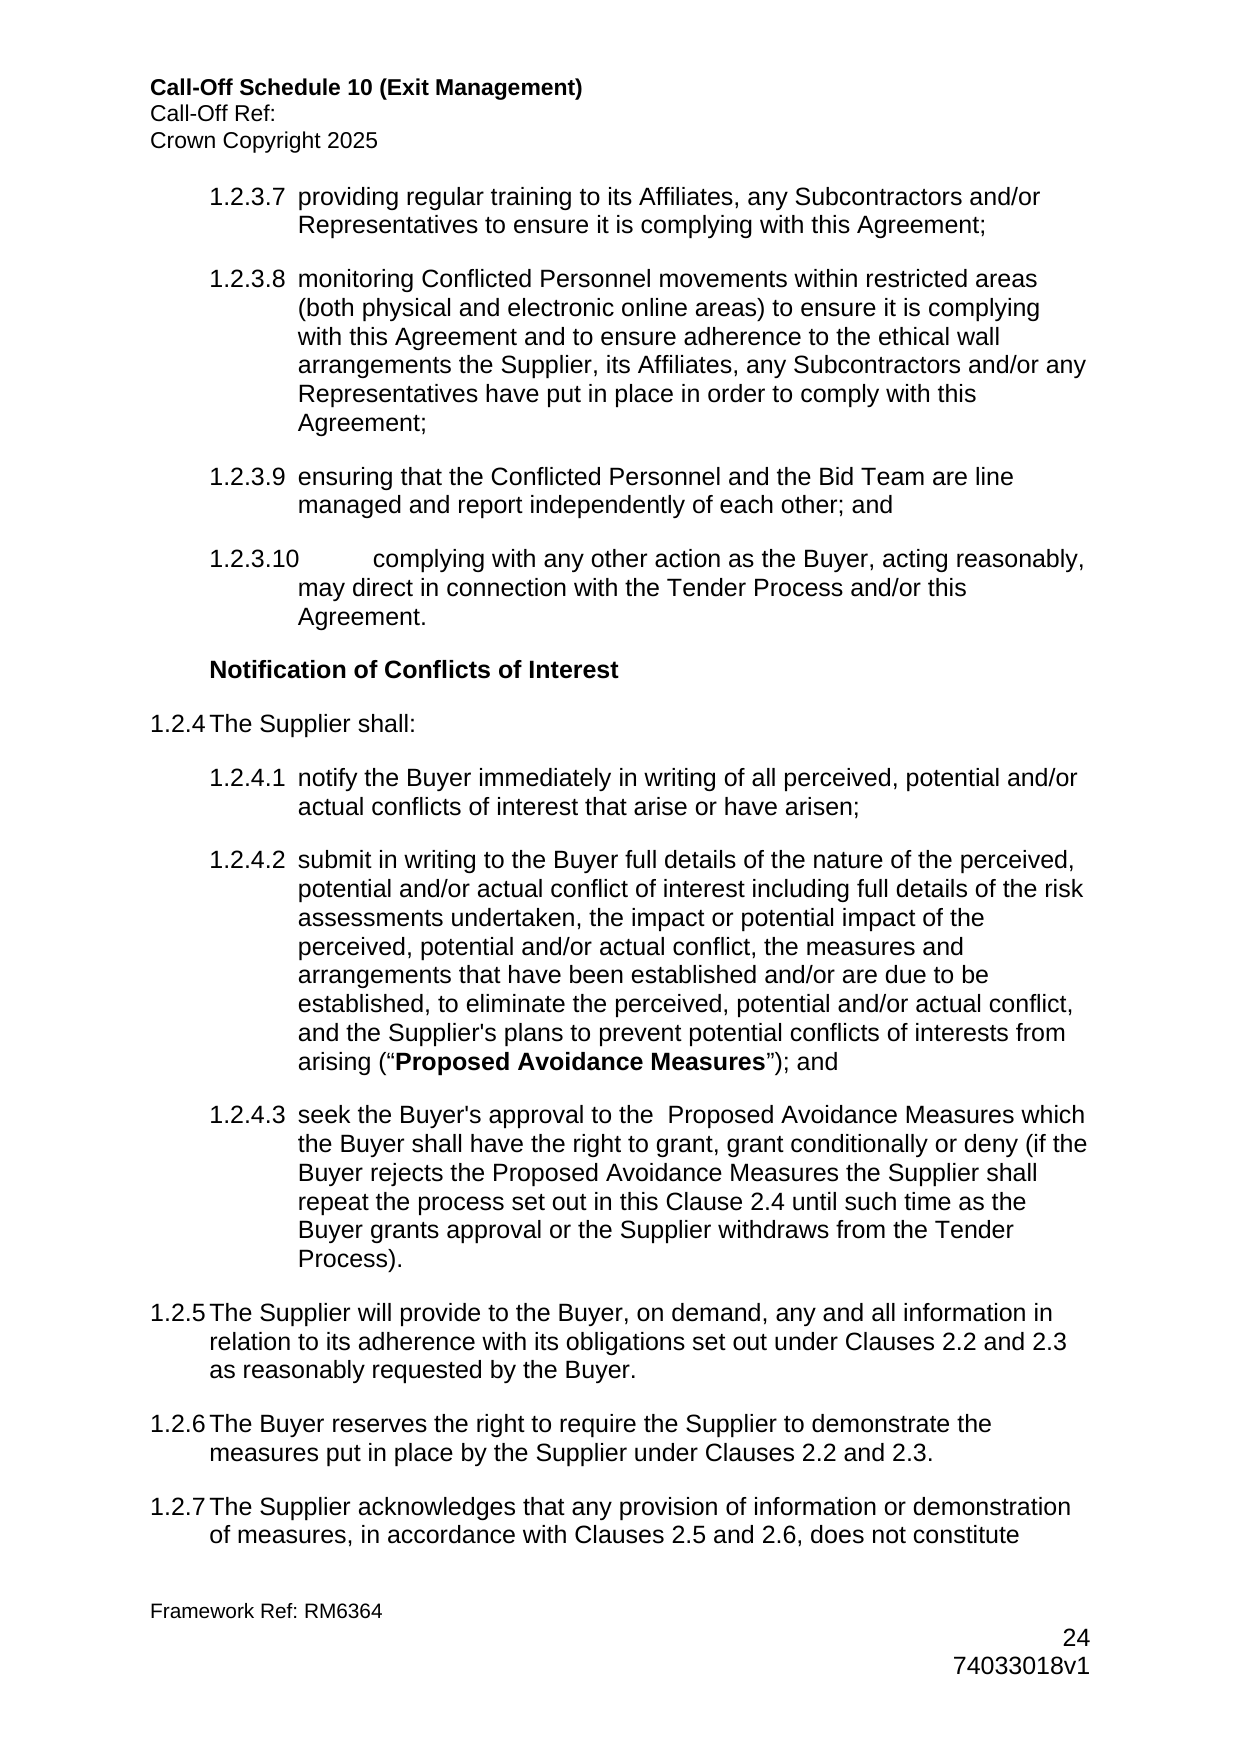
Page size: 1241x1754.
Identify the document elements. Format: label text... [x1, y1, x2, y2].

list seek the Buyer's approval to the Proposed Avoidance Measures which the Buyer shall have the right to grant, grant conditionally or deny (if the Buyer rejects the Proposed Avoidance Measures the Supplier shall repeat the process set out in this Clause 2.4 until such time as the Buyer grants approval or the Supplier withdraws from the Tender Process). [209, 1100, 1090, 1273]
list The Supplier shall: [150, 709, 1090, 738]
list complying with any other action as the Buyer, acting reasonably, may direct in connection with the Tender Process and/or this Agreement. [209, 544, 1090, 630]
list The Buyer reserves the right to require the Supplier to demonstrate the measures put in place by the Supplier under Clauses 2.2 and 2.3. [150, 1409, 1090, 1467]
list submit in writing to the Buyer full details of the nature of the perceived, potential and/or actual conflict of interest including full details of the risk assessments undertaken, the impact or potential impact of the perceived, potential and/or actual conflict, the measures and arrangements that have been established and/or are due to be established, to eliminate the perceived, potential and/or actual conflict, and the Supplier's plans to prevent potential conflicts of interests from arising (“Proposed Avoidance Measures”); and [209, 845, 1090, 1075]
list monitoring Conflicted Personnel movements within restricted areas (both physical and electronic online areas) to ensure it is complying with this Agreement and to ensure adherence to the ethical wall arrangements the Supplier, its Affiliates, any Subcontractors and/or any Representatives have put in place in order to comply with this Agreement; [209, 264, 1090, 437]
list The Supplier acknowledges that any provision of information or demonstration of measures, in accordance with Clauses 2.5 and 2.6, does not constitute [150, 1492, 1090, 1549]
list notify the Buyer immediately in writing of all perceived, potential and/or actual conflicts of interest that arise or have arisen; [209, 763, 1090, 820]
list The Supplier will provide to the Buyer, on demand, any and all information in relation to its adherence with its obligations set out under Clauses 2.2 and 2.3 as reasonably requested by the Buyer. [150, 1298, 1090, 1384]
list providing regular training to its Affiliates, any Subcontractors and/or Representatives to ensure it is complying with this Agreement; [209, 182, 1090, 239]
text Notification of Conflicts of Interest [150, 655, 1090, 684]
list ensuring that the Conflicted Personnel and the Bid Team are line managed and report independently of each other; and [209, 462, 1090, 519]
